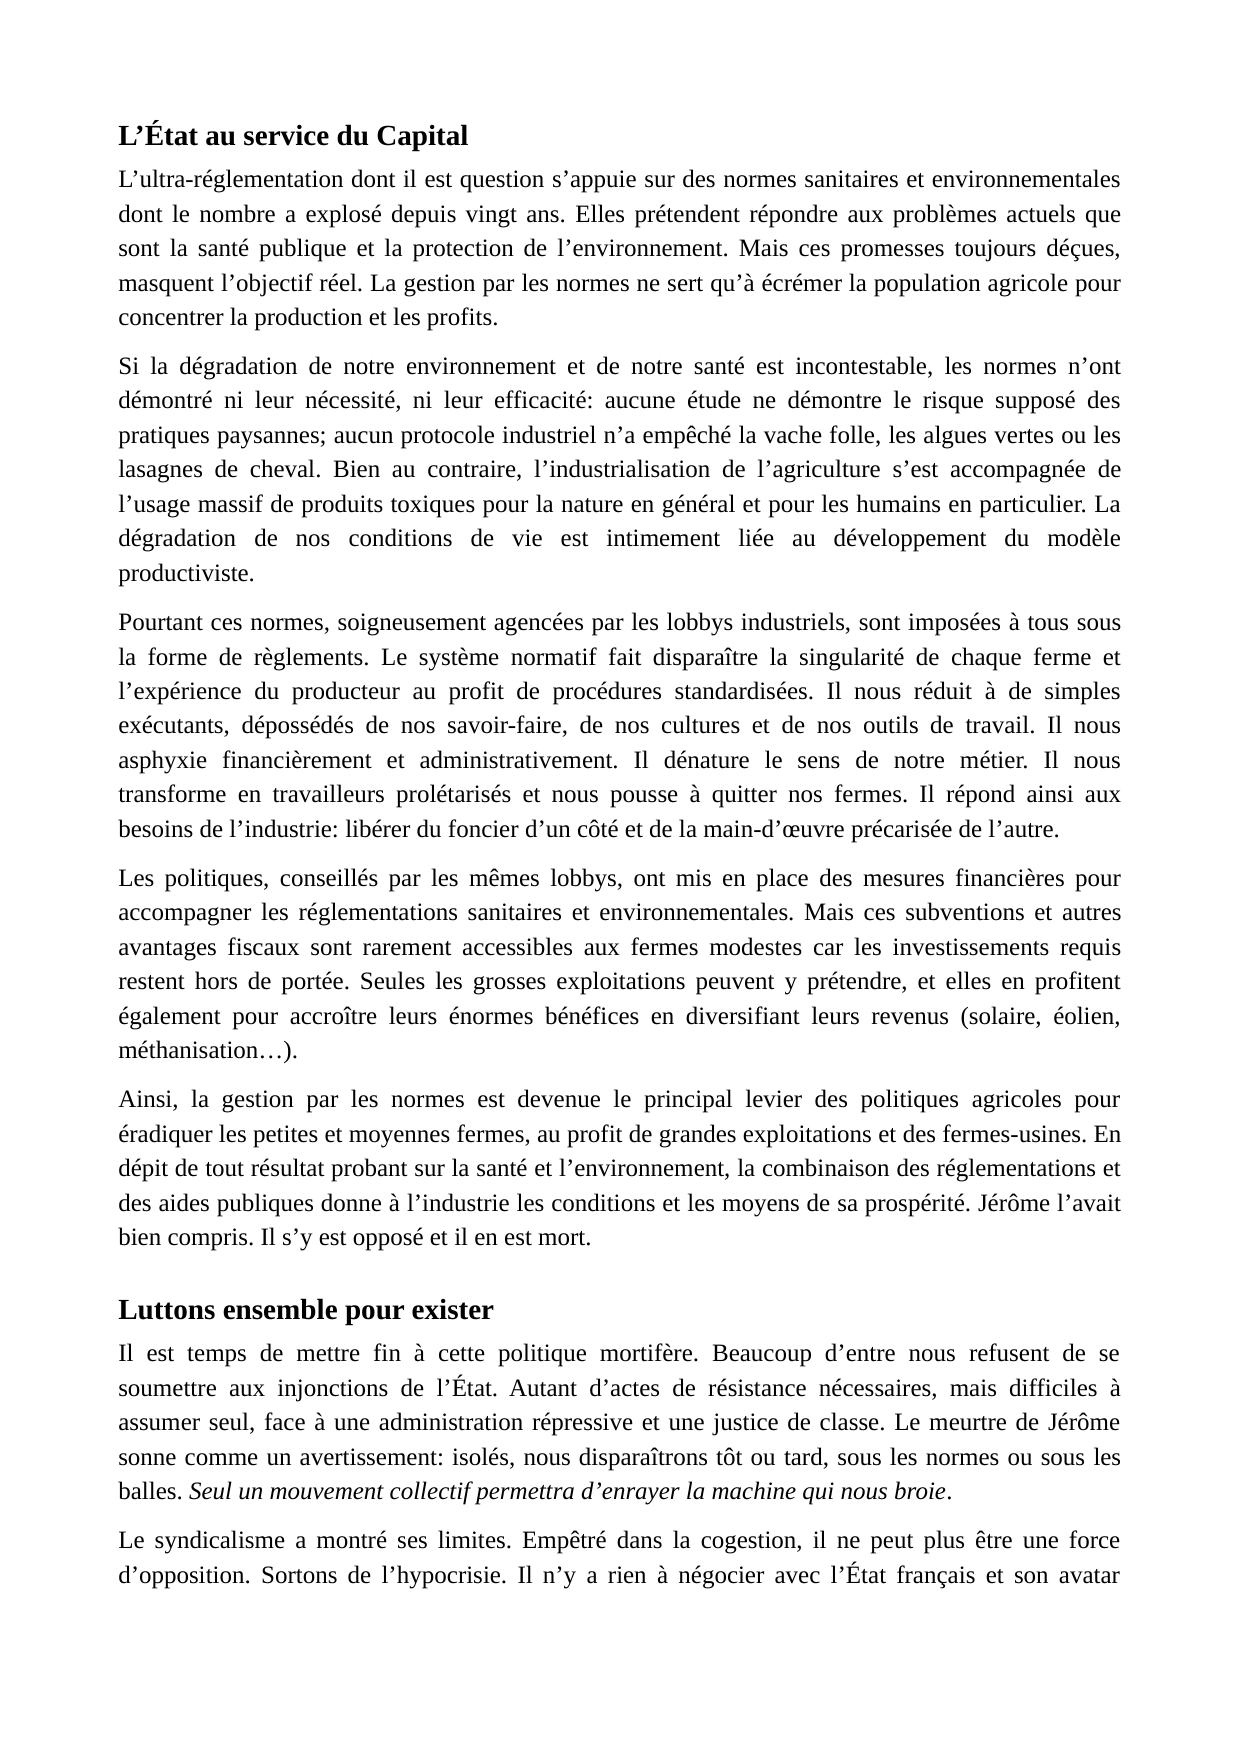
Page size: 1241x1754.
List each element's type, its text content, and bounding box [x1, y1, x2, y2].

text Pourtant ces normes, soigneusement agencées par les lobbys industriels, sont imposées à tous sous la forme de règlements. Le système normatif fait disparaître la singularité de chaque ferme et l’expérience du producteur au profit de procédures standardisées. Il nous réduit à de simples exécutants, dépossédés de nos savoir-faire, de nos cultures et de nos outils de travail. Il nous asphyxie financièrement et administrativement. Il dénature le sens de notre métier. Il nous transforme en travailleurs prolétarisés et nous pousse à quitter nos fermes. Il répond ainsi aux besoins de l’industrie: libérer du foncier d’un côté et de la main-d’œuvre précarisée de l’autre. [118, 607, 1122, 843]
text Il est temps de mettre fin à cette politique mortifère. Beaucoup d’entre nous refusent de se soumettre aux injonctions de l’État. Autant d’actes de résistance nécessaires, mais difficiles à assumer seul, face à une administration répressive et une justice de classe. Le meurtre de Jérôme sonne comme un avertissement: isolés, nous disparaîtrons tôt ou tard, sous les normes ou sous les balles. Seul un mouvement collectif permettra d’enrayer la machine qui nous broie. [118, 1338, 1122, 1505]
text Les politiques, conseillés par les mêmes lobbys, ont mis en place des mesures financières pour accompagner les réglementations sanitaires et environnementales. Mais ces subventions et autres avantages fiscaux sont rarement accessibles aux fermes modestes car les investissements requis restent hors de portée. Seules les grosses exploitations peuvent y prétendre, et elles en profitent également pour accroître leurs énormes bénéfices en diversifiant leurs revenus (solaire, éolien, méthanisation…). [118, 863, 1122, 1064]
text L’ultra-réglementation dont il est question s’appuie sur des normes sanitaires et environnementales dont le nombre a explosé depuis vingt ans. Elles prétendent répondre aux problèmes actuels que sont la santé publique et la protection de l’environnement. Mais ces promesses toujours déçues, masquent l’objectif réel. La gestion par les normes ne sert qu’à écrémer la population agricole pour concentrer la production et les profits. [118, 164, 1122, 331]
text Si la dégradation de notre environnement et de notre santé est incontestable, les normes n’ont démontré ni leur nécessité, ni leur efficacité: aucune étude ne démontre le risque supposé des pratiques paysannes; aucun protocole industriel n’a empêché la vache folle, les algues vertes ou les lasagnes de cheval. Bien au contraire, l’industrialisation de l’agriculture s’est accompagnée de l’usage massif de produits toxiques pour la nature en général et pour les humains en particulier. La dégradation de nos conditions de vie est intimement liée au développement du modèle productiviste. [118, 351, 1122, 587]
text Le syndicalisme a montré ses limites. Empêtré dans la cogestion, il ne peut plus être une force d’opposition. Sortons de l’hypocrisie. Il n’y a rien à négocier avec l’État français et son avatar [118, 1525, 1122, 1588]
subtitle L’État au service du Capital [118, 118, 1122, 152]
subtitle Luttons ensemble pour exister [118, 1292, 1122, 1326]
text Ainsi, la gestion par les normes est devenue le principal levier des politiques agricoles pour éradiquer les petites et moyennes fermes, au profit de grandes exploitations et des fermes-usines. En dépit de tout résultat probant sur la santé et l’environnement, la combinaison des réglementations et des aides publiques donne à l’industrie les conditions et les moyens de sa prospérité. Jérôme l’avait bien compris. Il s’y est opposé et il en est mort. [118, 1084, 1122, 1251]
